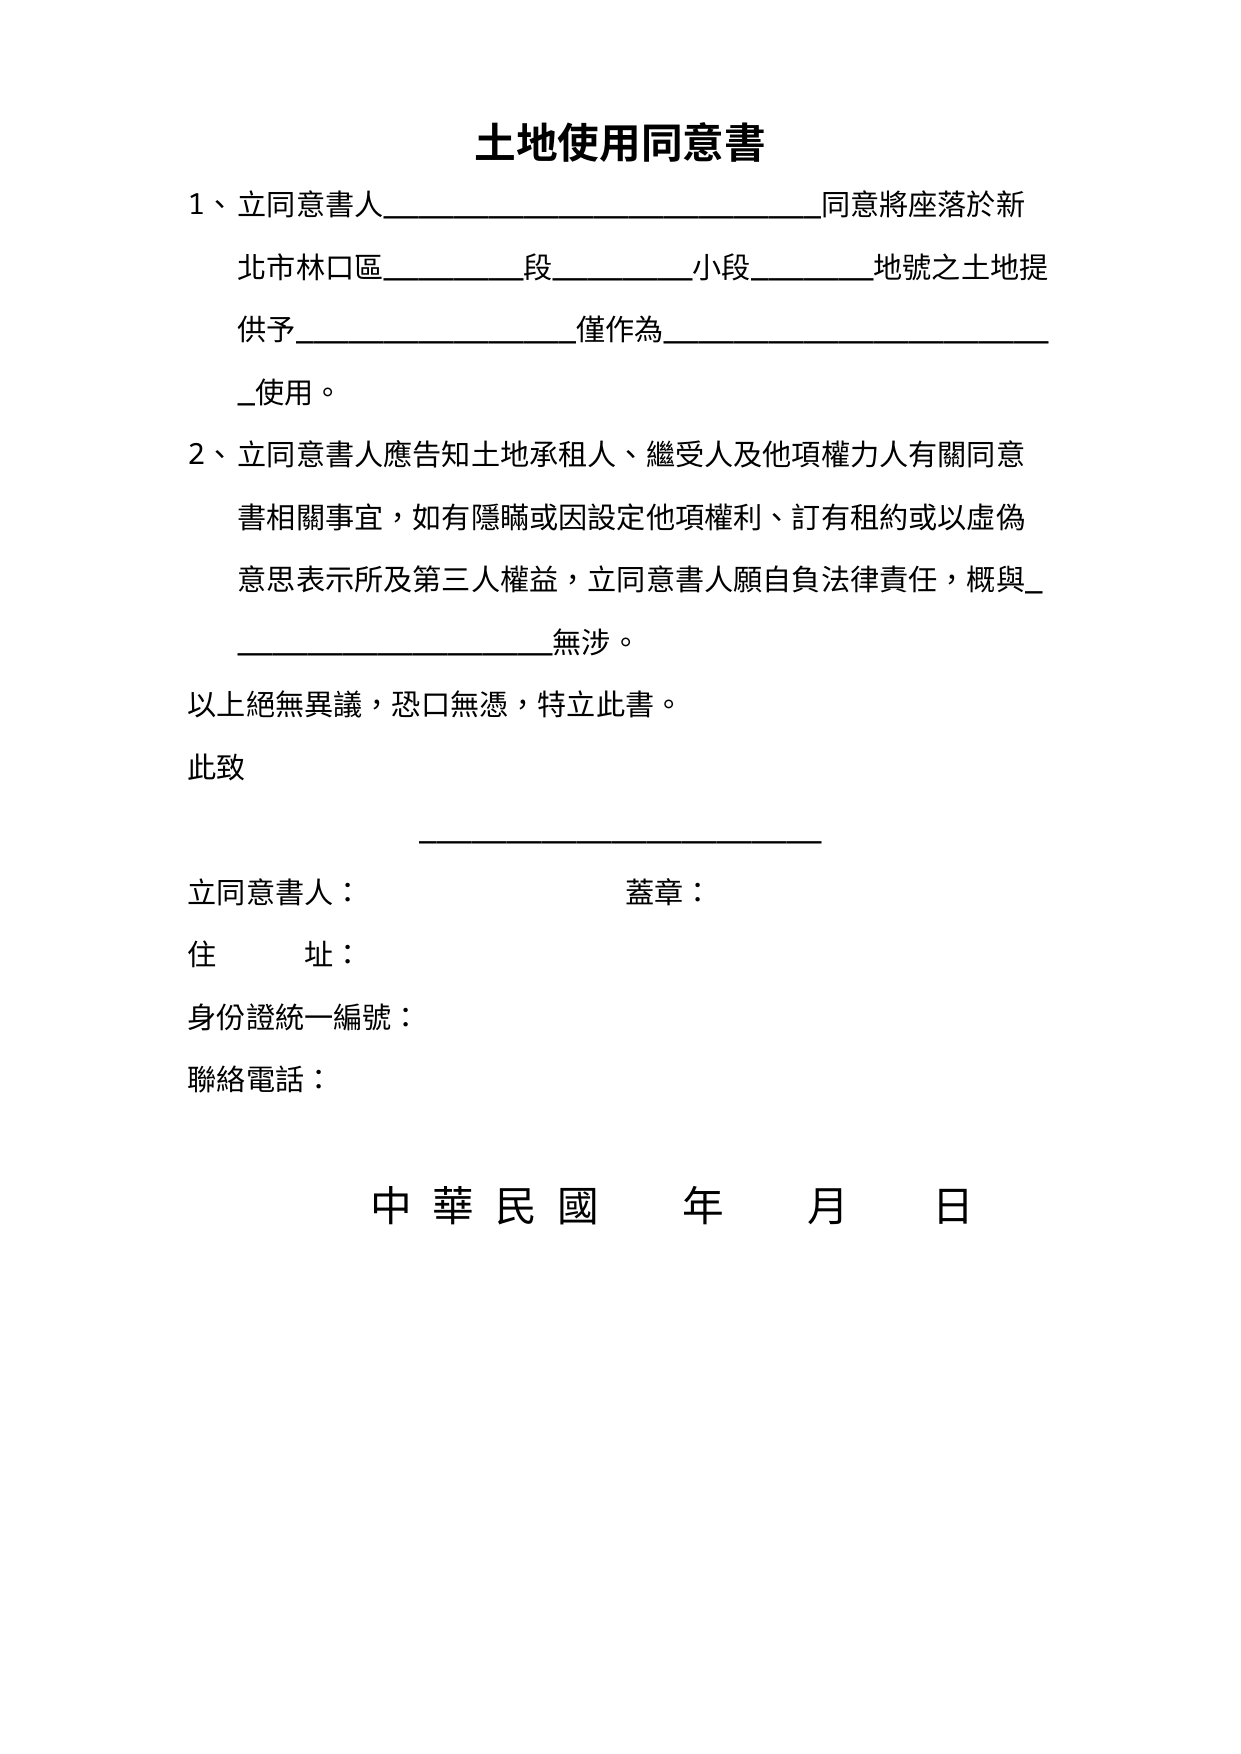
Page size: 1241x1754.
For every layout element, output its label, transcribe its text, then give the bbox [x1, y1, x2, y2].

text 以上絕無異議，恐口無憑，特立此書。 [187, 661, 1053, 724]
list 立同意書人_________________________同意將座落於新北市林口區________段________小段_______地號之土地提供予________________僅作為_______________________使用。 [187, 161, 1053, 411]
text 聯絡電話： [187, 1036, 1053, 1099]
text 身份證統一編號： [187, 974, 1053, 1036]
text 立同意書人： 蓋章： [187, 849, 1053, 911]
text 土地使用同意書 [187, 99, 1053, 161]
list 立同意書人應告知土地承租人、繼受人及他項權力人有關同意書相關事宜，如有隱瞞或因設定他項權利、訂有租約或以虛偽意思表示所及第三人權益，立同意書人願自負法律責任，概與___________________無涉。 [187, 411, 1053, 661]
text 住 址： [187, 911, 1053, 974]
text _______________________ [187, 786, 1053, 849]
text 此致 [187, 724, 1053, 786]
text 中 華 民 國 年 月 日 [187, 1161, 1053, 1224]
